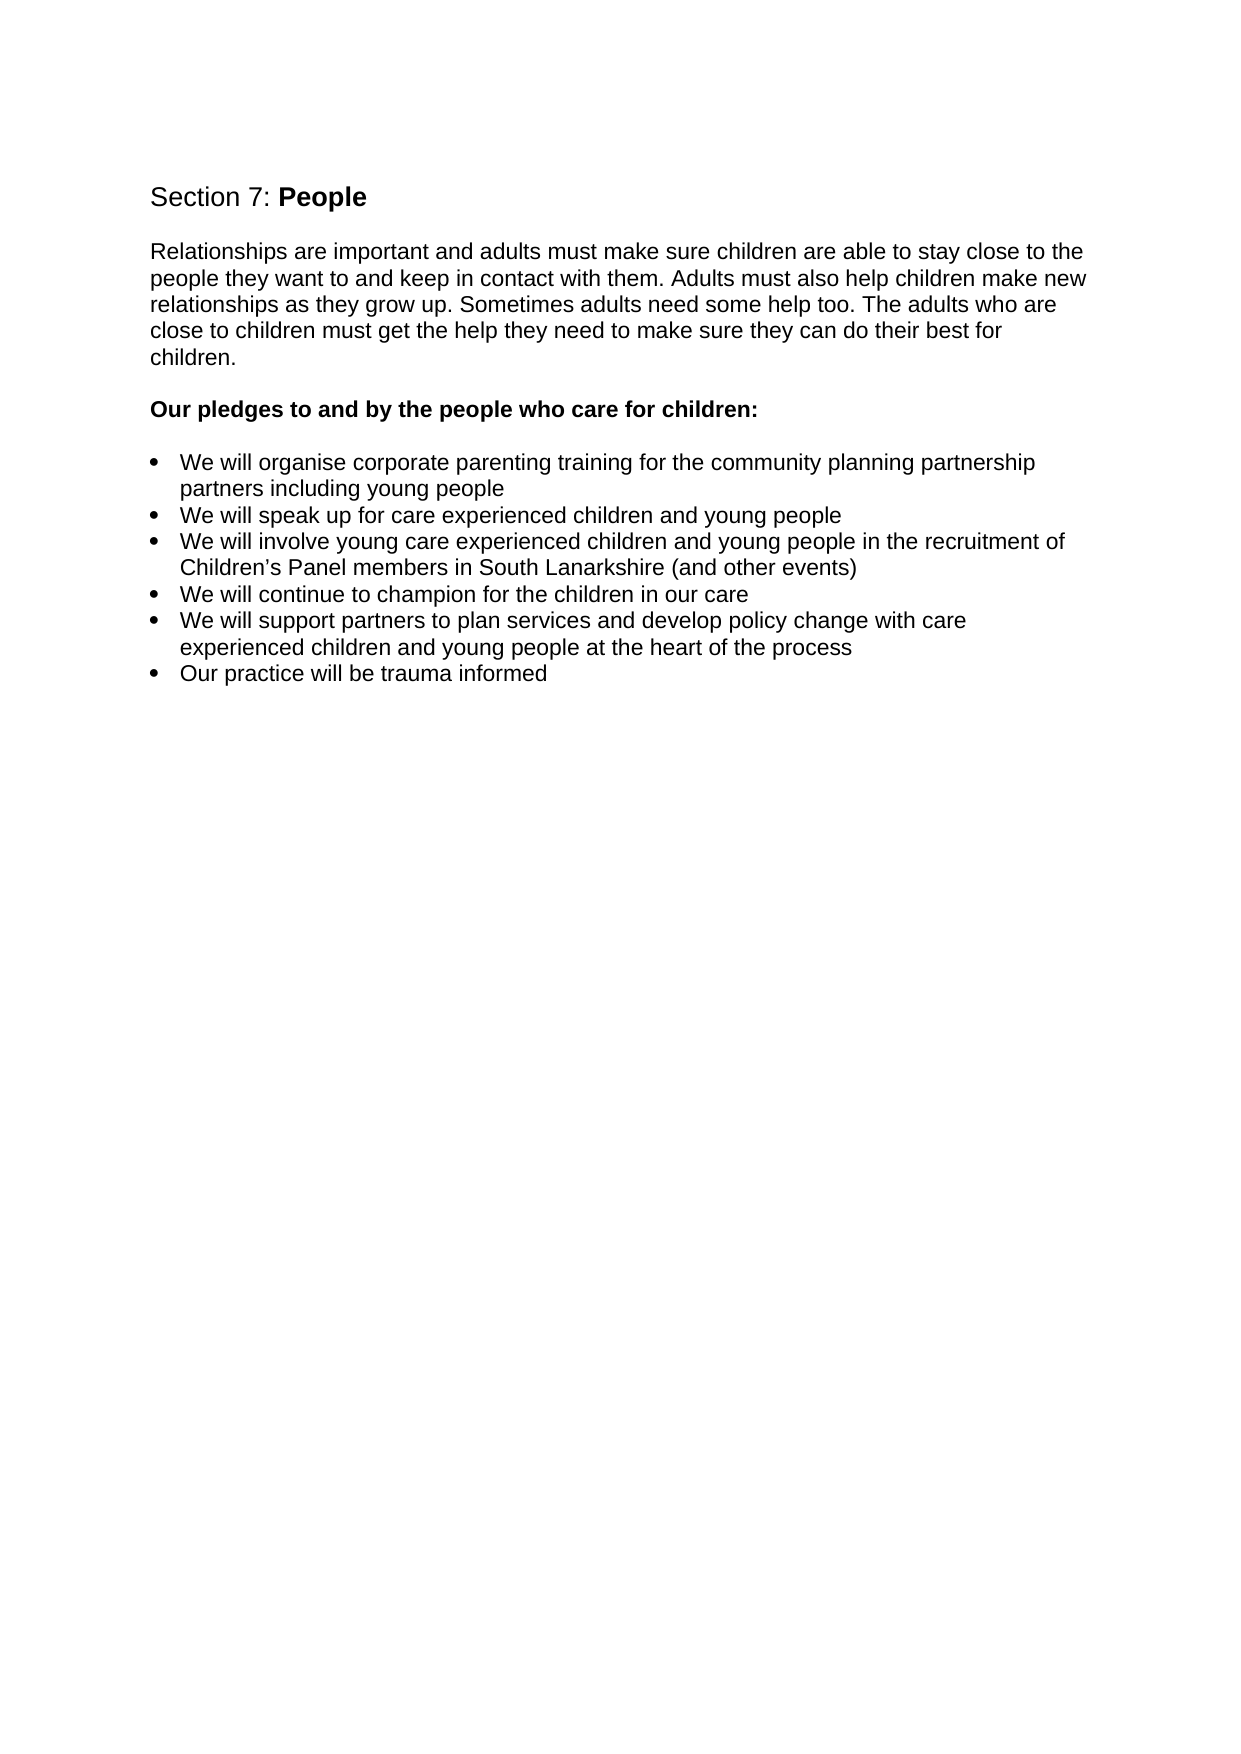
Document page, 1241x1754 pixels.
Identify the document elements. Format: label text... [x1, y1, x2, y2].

text Our pledges to and by the people who care for children: [150, 396, 1090, 423]
list We will speak up for care experienced children and young people [150, 502, 1090, 528]
text Relationships are important and adults must make sure children are able to stay close to the people they want to and keep in contact with them. Adults must also help children make new relationships as they grow up. Sometimes adults need some help too. The adults who are close to children must get the help they need to make sure they can do their best for children. [150, 238, 1090, 370]
list We will continue to champion for the children in our care [150, 581, 1090, 607]
list We will support partners to plan services and develop policy change with care experienced children and young people at the heart of the process [150, 607, 1090, 660]
list Our practice will be trauma informed [150, 660, 1090, 686]
subtitle Section 7: People [150, 181, 1090, 212]
list We will involve young care experienced children and young people in the recruitment of Children’s Panel members in South Lanarkshire (and other events) [150, 528, 1090, 581]
list We will organise corporate parenting training for the community planning partnership partners including young people [150, 449, 1090, 502]
